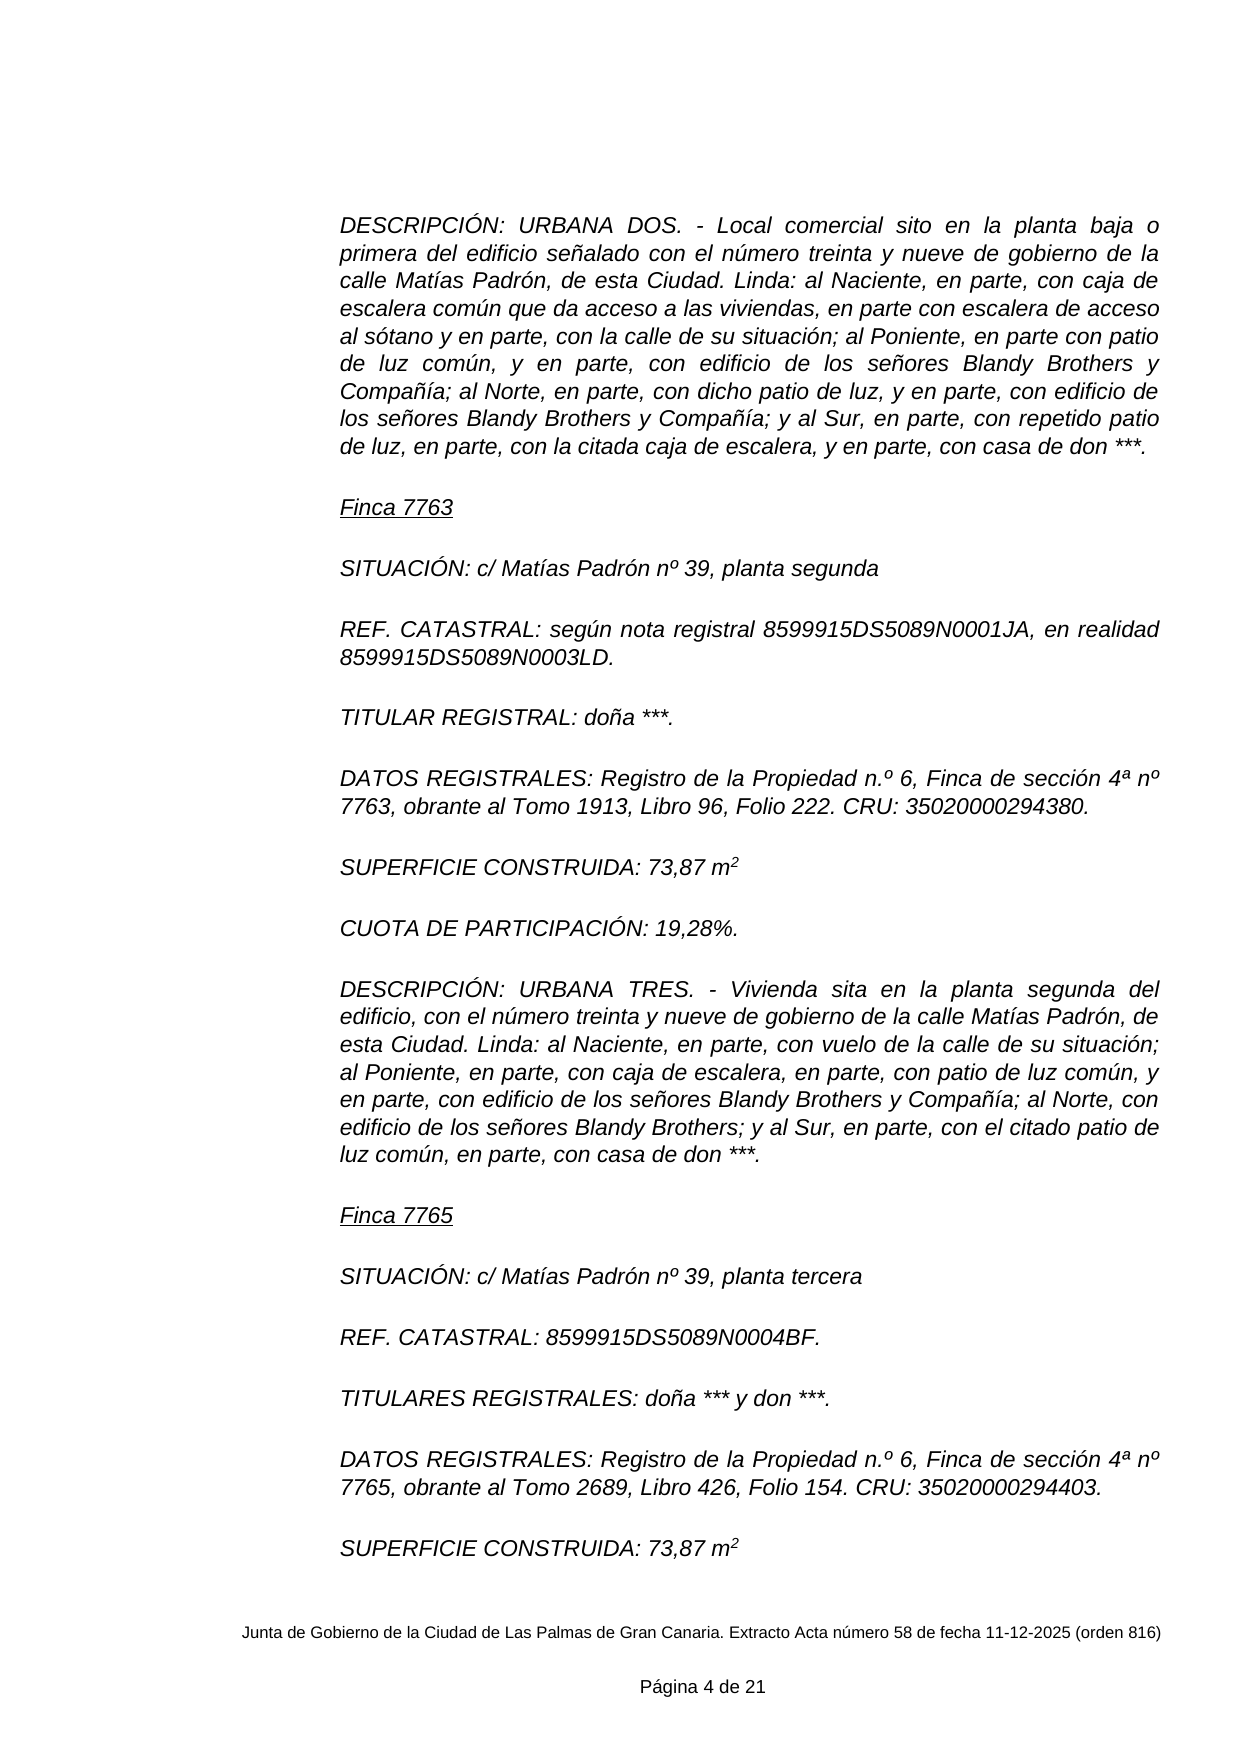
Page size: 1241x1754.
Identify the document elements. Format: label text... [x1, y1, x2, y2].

text REF. CATASTRAL: 8599915DS5089N0004BF. [339, 1324, 1162, 1351]
text DESCRIPCIÓN: URBANA TRES. - Vivienda sita en la planta segunda del edificio, con el número treinta y nueve de gobierno de la calle Matías Padrón, de esta Ciudad. Linda: al Naciente, en parte, con vuelo de la calle de su situación; al Poniente, en parte, con caja de escalera, en parte, con patio de luz común, y en parte, con edificio de los señores Blandy Brothers y Compañía; al Norte, con edificio de los señores Blandy Brothers; y al Sur, en parte, con el citado patio de luz común, en parte, con casa de don ***. [339, 976, 1162, 1168]
text DATOS REGISTRALES: Registro de la Propiedad n.º 6, Finca de sección 4ª nº 7763, obrante al Tomo 1913, Libro 96, Folio 222. CRU: 35020000294380. [339, 765, 1162, 819]
text Finca 7763 [339, 494, 1162, 520]
text Finca 7765 [339, 1202, 1162, 1229]
text SUPERFICIE CONSTRUIDA: 73,87 m2 [339, 1534, 1162, 1561]
text SITUACIÓN: c/ Matías Padrón nº 39, planta tercera [339, 1263, 1162, 1289]
text CUOTA DE PARTICIPACIÓN: 19,28%. [339, 915, 1162, 941]
text DATOS REGISTRALES: Registro de la Propiedad n.º 6, Finca de sección 4ª nº 7765, obrante al Tomo 2689, Libro 426, Folio 154. CRU: 35020000294403. [339, 1446, 1162, 1500]
text SUPERFICIE CONSTRUIDA: 73,87 m2 [339, 854, 1162, 880]
text DESCRIPCIÓN: URBANA DOS. - Local comercial sito en la planta baja o primera del edificio señalado con el número treinta y nueve de gobierno de la calle Matías Padrón, de esta Ciudad. Linda: al Naciente, en parte, con caja de escalera común que da acceso a las viviendas, en parte con escalera de acceso al sótano y en parte, con la calle de su situación; al Poniente, en parte con patio de luz común, y en parte, con edificio de los señores Blandy Brothers y Compañía; al Norte, en parte, con dicho patio de luz, y en parte, con edificio de los señores Blandy Brothers y Compañía; y al Sur, en parte, con repetido patio de luz, en parte, con la citada caja de escalera, y en parte, con casa de don ***. [339, 212, 1162, 459]
text TITULARES REGISTRALES: doña *** y don ***. [339, 1385, 1162, 1411]
text REF. CATASTRAL: según nota registral 8599915DS5089N0001JA, en realidad 8599915DS5089N0003LD. [339, 616, 1162, 670]
text TITULAR REGISTRAL: doña ***. [339, 704, 1162, 731]
text SITUACIÓN: c/ Matías Padrón nº 39, planta segunda [339, 555, 1162, 581]
